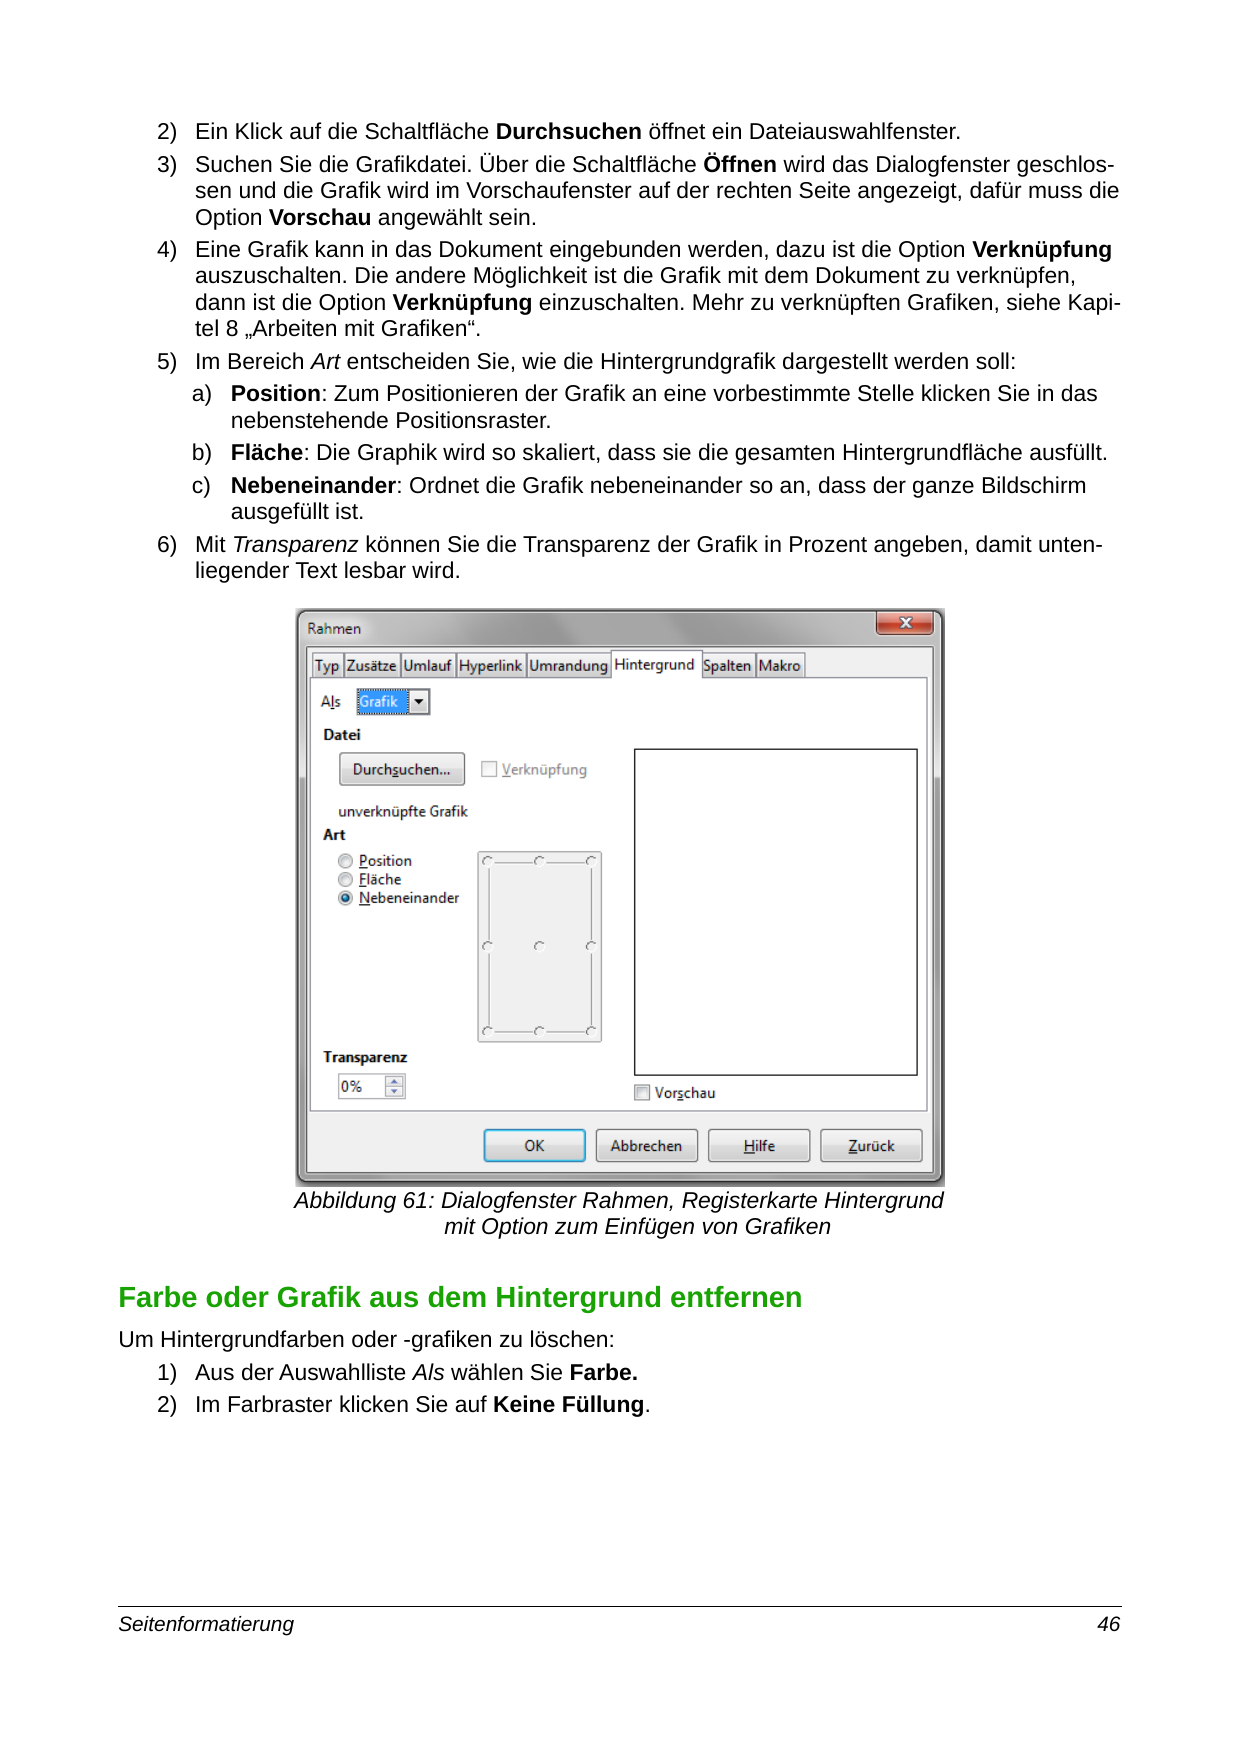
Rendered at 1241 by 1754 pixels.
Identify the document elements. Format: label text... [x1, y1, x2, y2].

list Suchen Sie die Grafikdatei. Über die Schaltfläche Öffnen wird das Dialogfenster geschlos­sen und die Grafik wird im Vorschaufenster auf der rechten Seite angezeigt, dafür muss die Option Vorschau angewählt sein. [177, 151, 1122, 230]
list Im Farbraster klicken Sie auf Keine Füllung. [177, 1391, 1122, 1418]
picture [295, 608, 945, 1187]
list Fläche: Die Graphik wird so skaliert, dass sie die gesamten Hintergrundfläche ausfüllt. [192, 439, 1122, 466]
list Im Bereich Art entscheiden Sie, wie die Hintergrundgrafik dargestellt werden soll: [177, 348, 1122, 374]
list Mit Transparenz können Sie die Transparenz der Grafik in Prozent angeben, damit unten­liegender Text lesbar wird. [177, 531, 1122, 583]
list Aus der Auswahlliste Als wählen Sie Farbe. [177, 1359, 1122, 1385]
list Nebeneinander: Ordnet die Grafik nebeneinander so an, dass der ganze Bildschirm ausgefüllt ist. [192, 472, 1122, 524]
subtitle Farbe oder Grafik aus dem Hintergrund entfernen [118, 1280, 1122, 1314]
text Abbildung 61: Dialogfenster Rahmen, Registerkarte Hintergrund mit Option zum Einfügen von Grafiken [294, 608, 946, 1239]
list Ein Klick auf die Schaltfläche Durchsuchen öffnet ein Dateiauswahlfenster. [177, 118, 1122, 144]
list Um Hintergrundfarben oder -grafiken zu löschen: [118, 1326, 1122, 1352]
list Position: Zum Positionieren der Grafik an eine vorbestimmte Stelle klicken Sie in das nebenstehende Positionsraster. [192, 380, 1122, 433]
list Eine Grafik kann in das Dokument eingebunden werden, dazu ist die Option Verknüpfung auszuschalten. Die andere Möglichkeit ist die Grafik mit dem Dokument zu verknüpfen, dann ist die Option Verknüpfung einzuschalten. Mehr zu verknüpften Grafiken, siehe Kapi­tel 8 „Arbeiten mit Grafiken“. [177, 236, 1122, 341]
